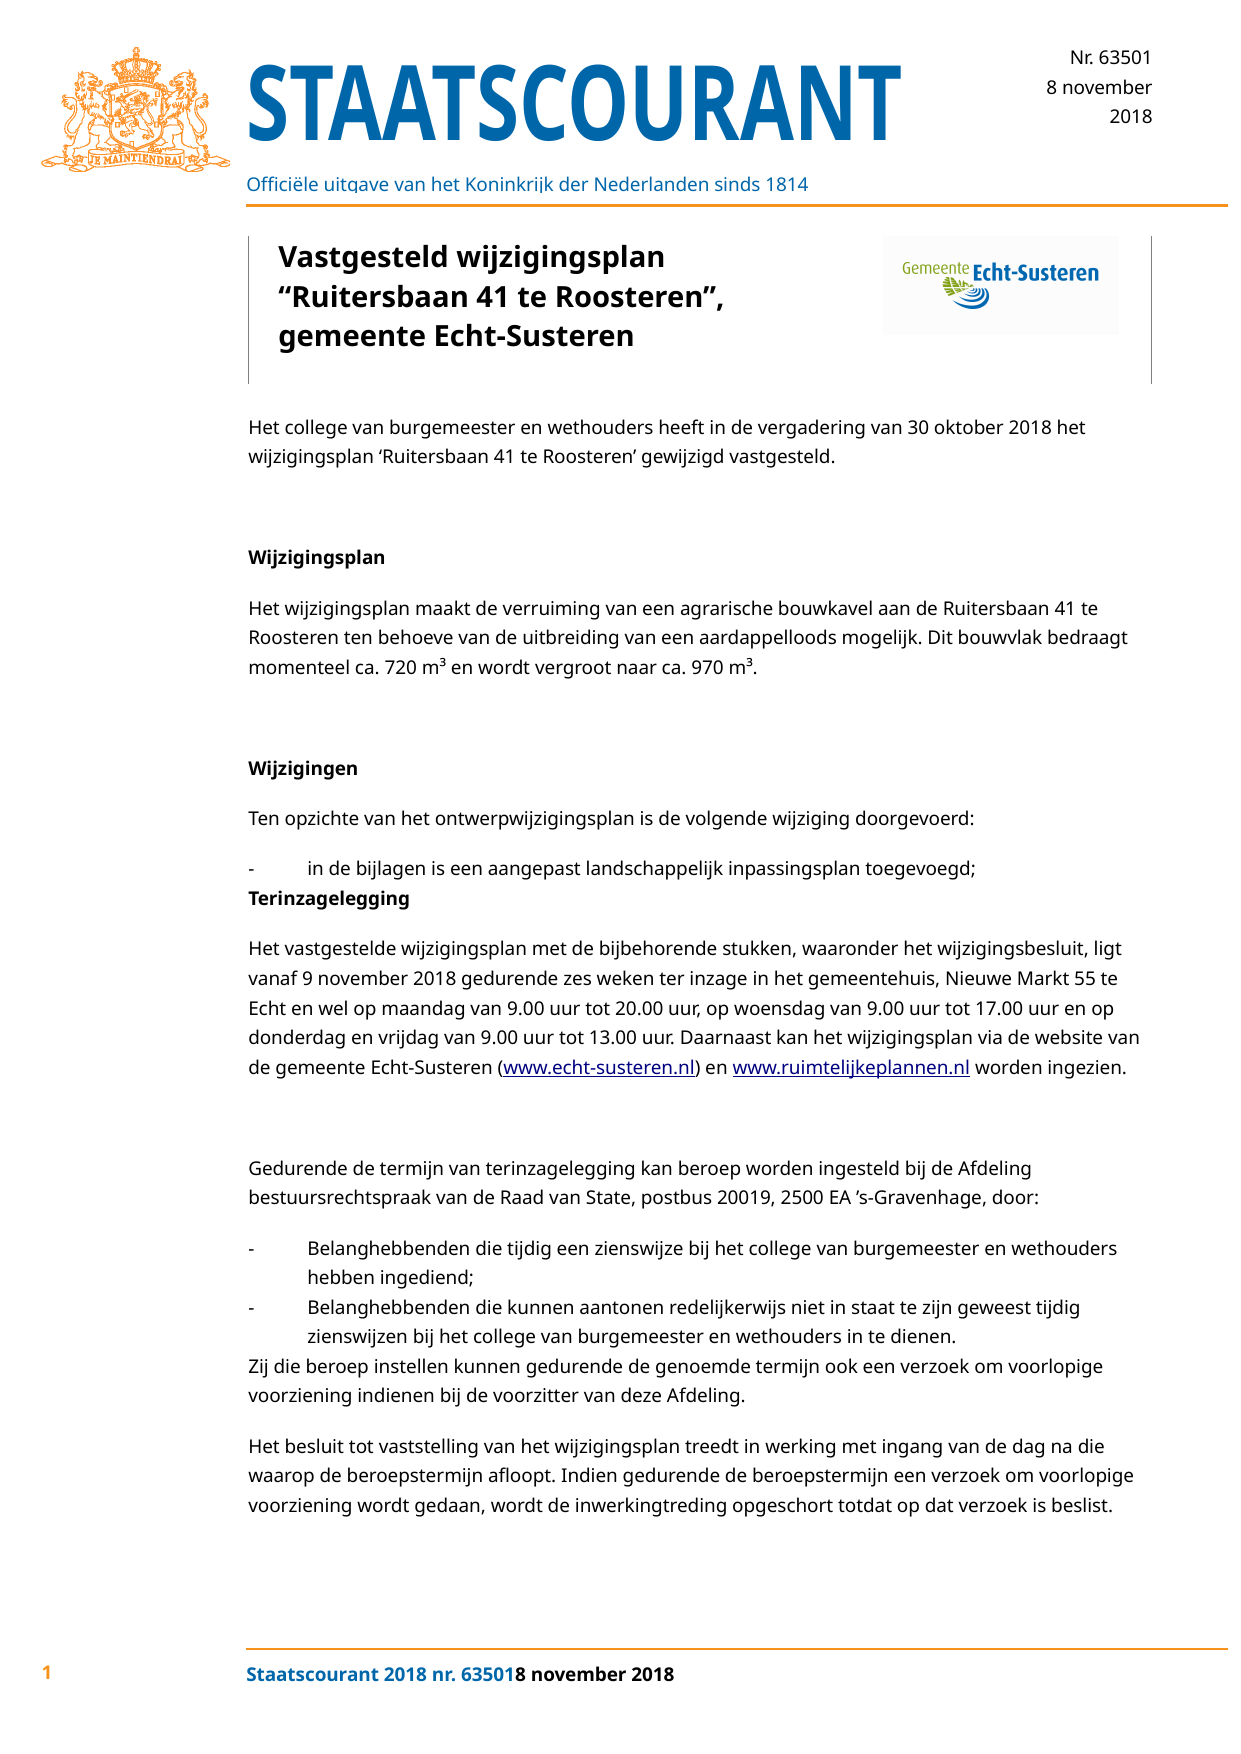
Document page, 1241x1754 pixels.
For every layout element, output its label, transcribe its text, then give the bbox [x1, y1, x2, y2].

table_header [850, 236, 1151, 384]
text Zij die beroep instellen kunnen gedurende de genoemde termijn ook een verzoek om voorlopige voorziening indienen bij de voorzitter van deze Afdeling. [248, 1353, 1152, 1408]
text Het vastgestelde wijzigingsplan met de bijbehorende stukken, waaronder het wijzigingsbesluit, ligt vanaf 9 november 2018 gedurende zes weken ter inzage in het gemeentehuis, Nieuwe Markt 55 te Echt en wel op maandag van 9.00 uur tot 20.00 uur, op woensdag van 9.00 uur tot 17.00 uur en op donderdag en vrijdag van 9.00 uur tot 13.00 uur. Daarnaast kan het wijzigingsplan via de website van de gemeente Echt-Susteren (www.echt-susteren.nl) en www.ruimtelijkeplannen.nl worden ingezien. [248, 936, 1152, 1080]
text Het college van burgemeester en wethouders heeft in de vergadering van 30 oktober 2018 het wijzigingsplan ‘Ruitersbaan 41 te Roosteren’ gewijzigd vastgesteld. [248, 414, 1152, 469]
picture [882, 236, 1119, 335]
text Gedurende de termijn van terinzagelegging kan beroep worden ingesteld bij de Afdeling bestuursrechtspraak van de Raad van State, postbus 20019, 2500 EA ’s-Gravenhage, door: [248, 1155, 1152, 1210]
text Ten opzichte van het ontwerpwijzigingsplan is de volgende wijziging doorgevoerd: [248, 805, 1152, 831]
text Wijzigingen [248, 755, 1152, 781]
text Wijzigingsplan [248, 544, 1152, 570]
list in de bijlagen is een aangepast landschappelijk inpassingsplan toegevoegd; [248, 856, 1152, 881]
table_header Vastgesteld wijzigingsplan “Ruitersbaan 41 te Roosteren”, gemeente Echt-Susteren [249, 236, 850, 384]
text Terinzagelegging [248, 885, 1152, 911]
picture [41, 47, 231, 172]
text Het besluit tot vaststelling van het wijzigingsplan treedt in werking met ingang van de dag na die waarop de beroepstermijn afloopt. Indien gedurende de beroepstermijn een verzoek om voorlopige voorziening wordt gedaan, wordt de inwerkingtreding opgeschort totdat op dat verzoek is beslist. [248, 1433, 1152, 1518]
text Het wijzigingsplan maakt de verruiming van een agrarische bouwkavel aan de Ruitersbaan 41 te Roosteren ten behoeve van de uitbreiding van een aardappelloods mogelijk. Dit bouwvlak bedraagt momenteel ca. 720 m³ en wordt vergroot naar ca. 970 m³. [248, 595, 1152, 680]
list Belanghebbenden die tijdig een zienswijze bij het college van burgemeester en wethouders hebben ingediend; [248, 1235, 1152, 1290]
list Belanghebbenden die kunnen aantonen redelijkerwijs niet in staat te zijn geweest tijdig zienswijzen bij het college van burgemeester en wethouders in te dienen. [248, 1294, 1152, 1349]
